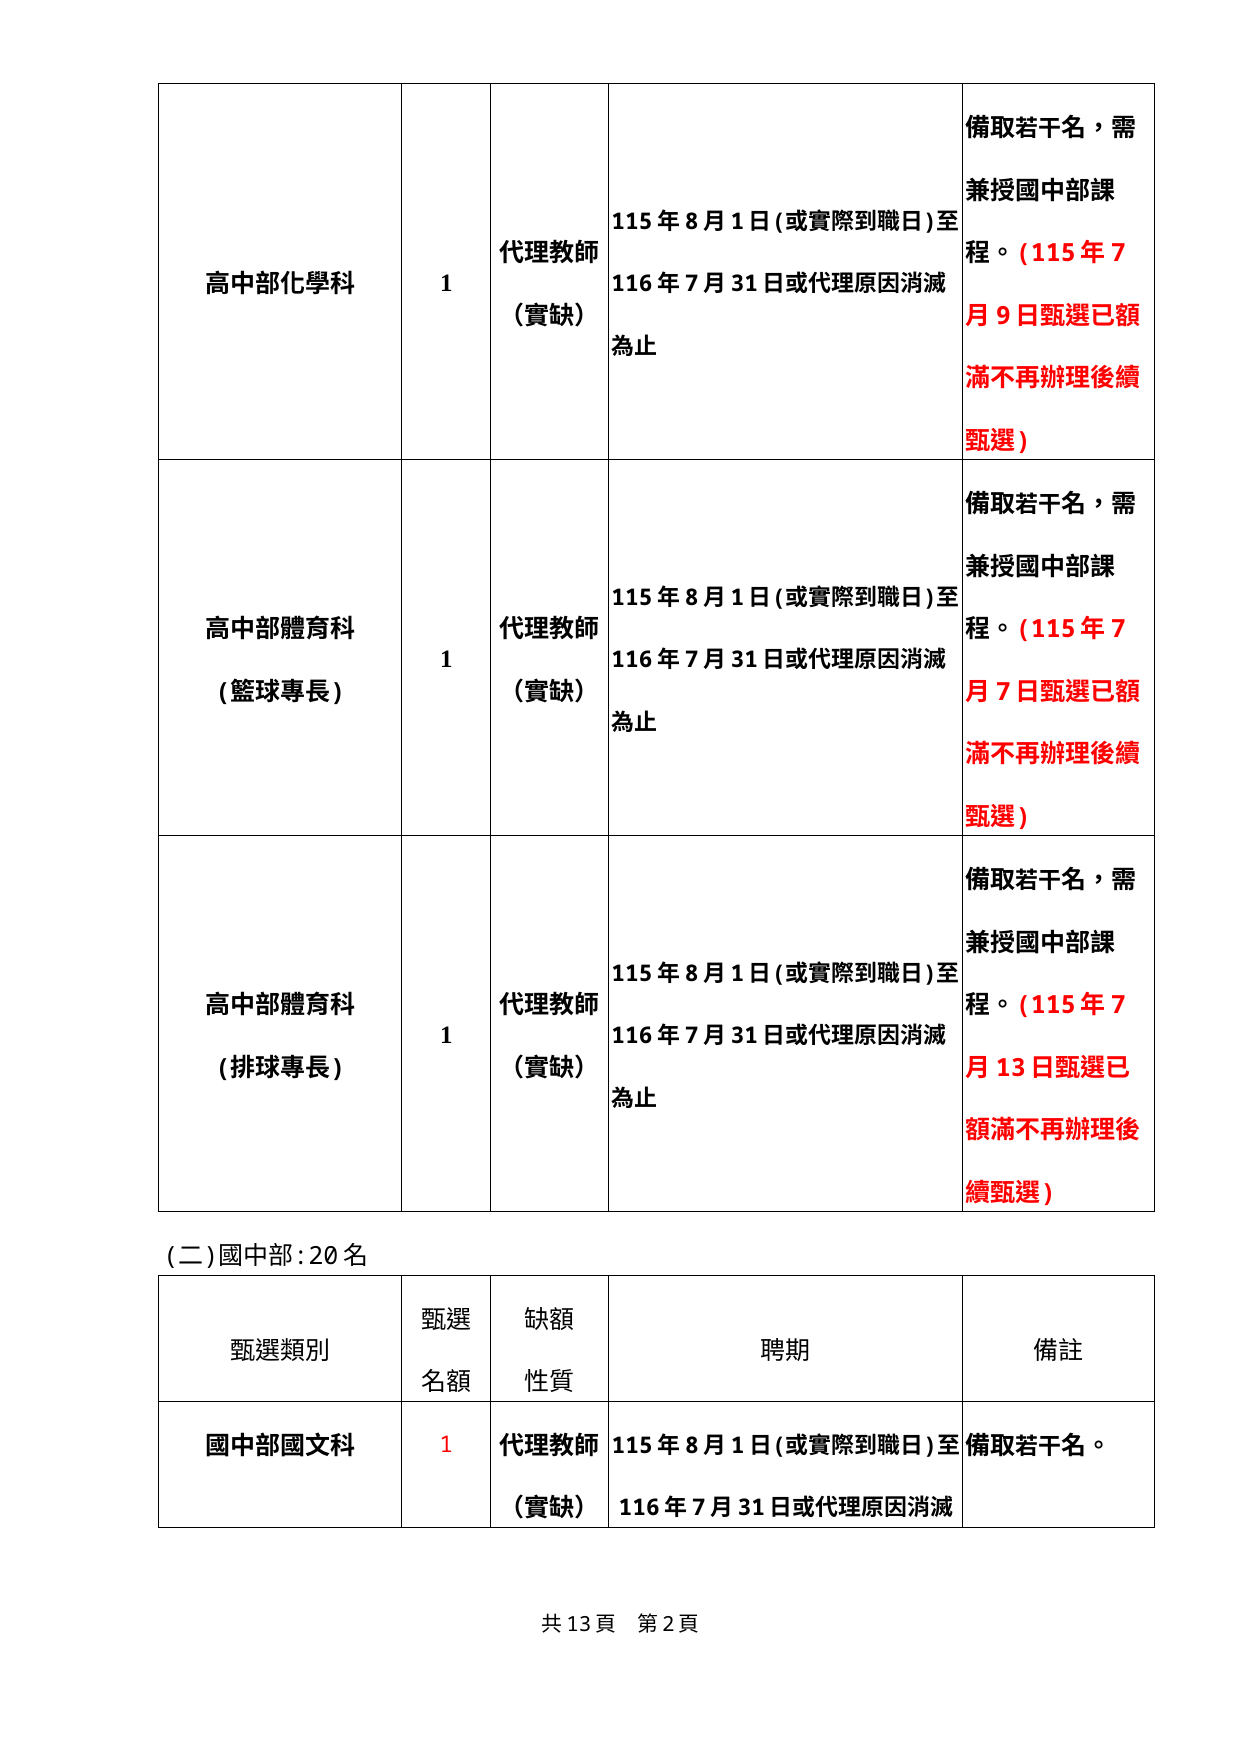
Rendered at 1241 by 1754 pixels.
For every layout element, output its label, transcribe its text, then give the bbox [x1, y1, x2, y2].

table_header 甄選 名額 [402, 1276, 490, 1401]
table_cell 代理教師 （實缺） [491, 460, 608, 835]
table_header 甄選類別 [159, 1276, 401, 1401]
table_cell 代理教師 （實缺） [491, 1402, 608, 1527]
table_cell 115年8月1日(或實際到職日)至116年7月31日或代理原因消滅 [609, 1402, 962, 1527]
table_cell 國中部國文科 [159, 1402, 401, 1527]
table_header 聘期 [609, 1276, 962, 1401]
table_cell 備取若干名，需兼授國中部課程。(115年7月13日甄選已額滿不再辦理後續甄選) [963, 836, 1154, 1211]
table_header 備註 [963, 1276, 1154, 1401]
table_cell 115年8月1日(或實際到職日)至116年7月31日或代理原因消滅為止 [609, 836, 962, 1211]
text (二)國中部:20名 [118, 1212, 1122, 1275]
table_cell 代理教師 （實缺） [491, 836, 608, 1211]
table_cell 高中部化學科 [159, 84, 401, 459]
table_cell 1 [402, 1402, 490, 1527]
table_cell 備取若干名，需兼授國中部課程。(115年7月7日甄選已額滿不再辦理後續甄選) [963, 460, 1154, 835]
table_cell 代理教師 （實缺） [491, 84, 608, 459]
table_cell 高中部體育科 (籃球專長) [159, 460, 401, 835]
table_cell 1 [402, 460, 490, 835]
table_cell 1 [402, 84, 490, 459]
table_cell 備取若干名，需兼授國中部課程。(115年7月9日甄選已額滿不再辦理後續甄選) [963, 84, 1154, 459]
table_cell 115年8月1日(或實際到職日)至116年7月31日或代理原因消滅為止 [609, 460, 962, 835]
table_cell 備取若干名。 [963, 1402, 1154, 1527]
table_cell 1 [402, 836, 490, 1211]
table_cell 高中部體育科 (排球專長) [159, 836, 401, 1211]
table_header 缺額 性質 [491, 1276, 608, 1401]
table_cell 115年8月1日(或實際到職日)至116年7月31日或代理原因消滅為止 [609, 84, 962, 459]
